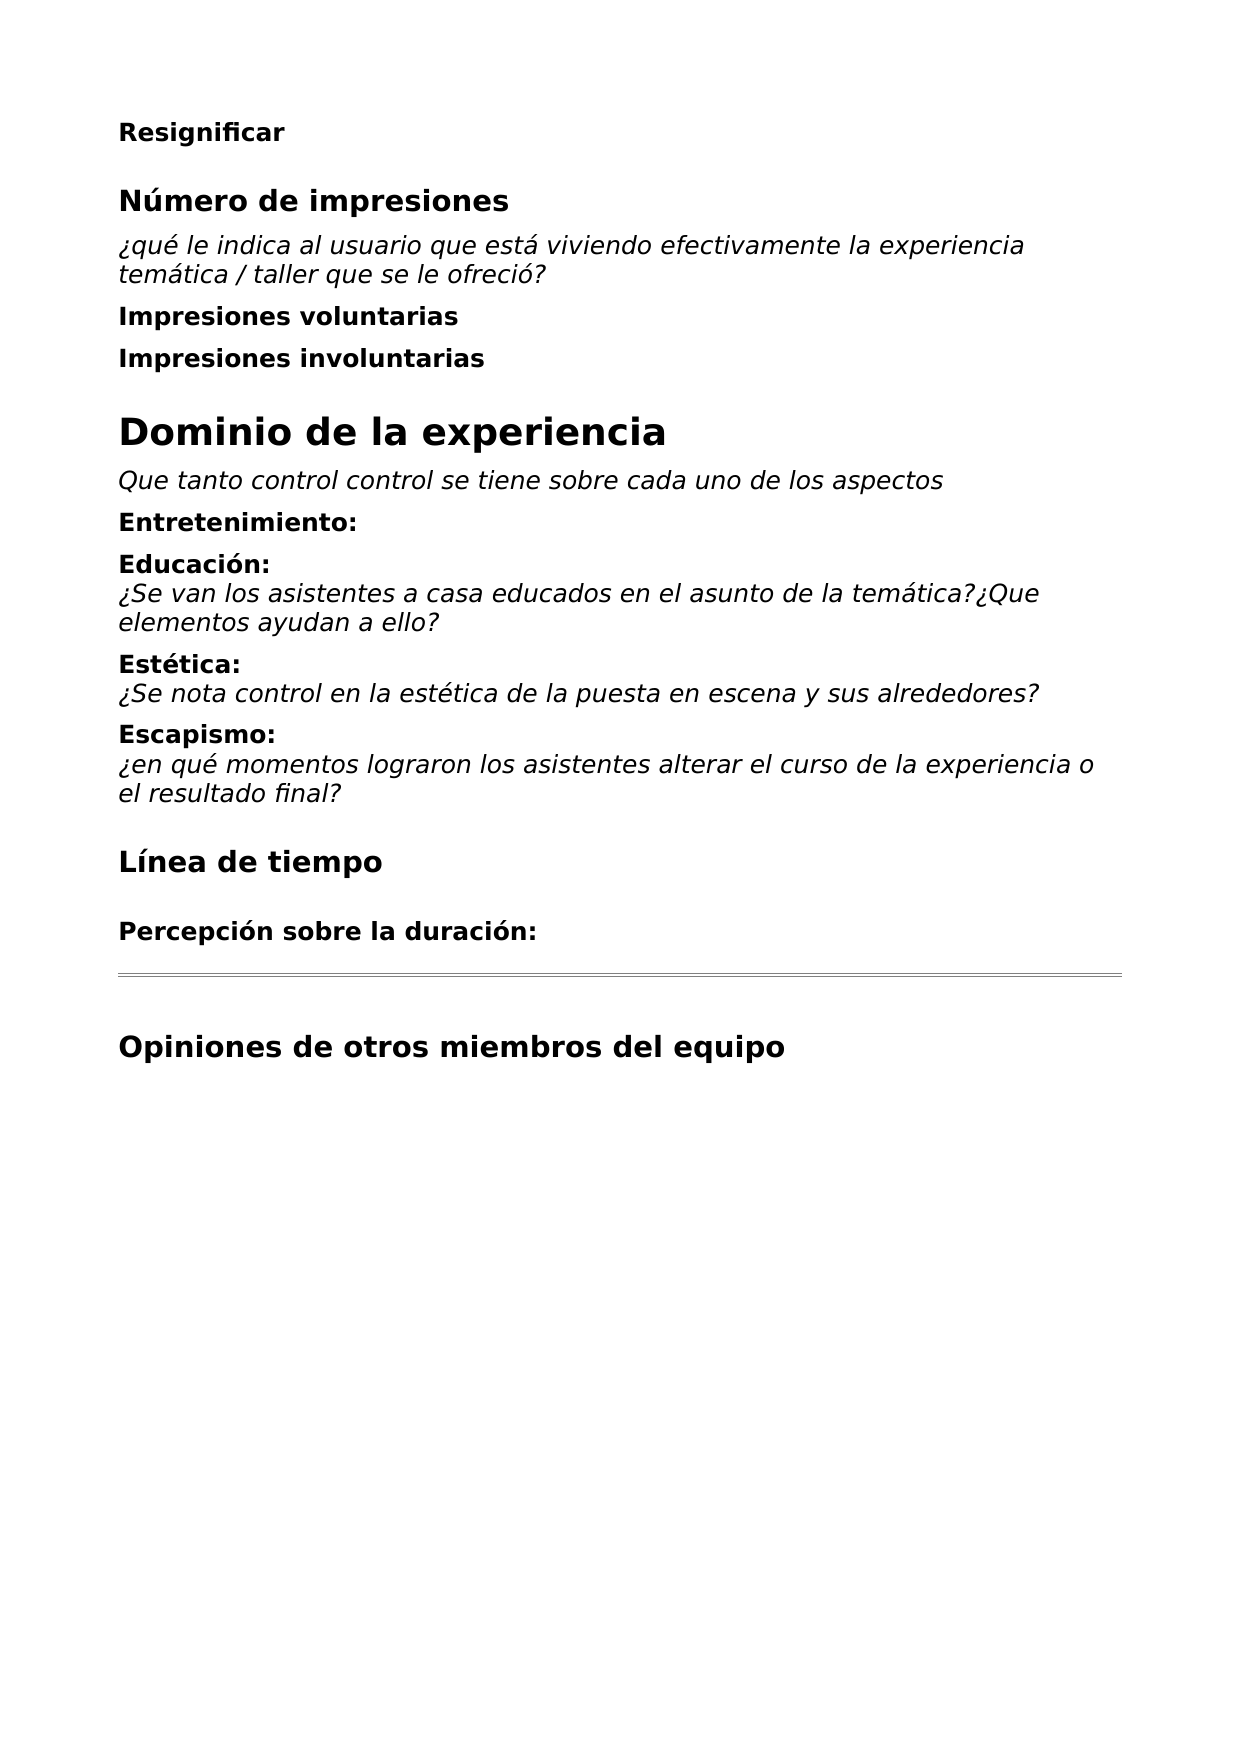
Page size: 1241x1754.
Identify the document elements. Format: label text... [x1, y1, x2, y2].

text Estética: ¿Se nota control en la estética de la puesta en escena y sus alrededores? [118, 650, 1122, 708]
text Educación: ¿Se van los asistentes a casa educados en el asunto de la temática?¿Que elementos ayudan a ello? [118, 550, 1122, 637]
text Impresiones involuntarias [118, 344, 1122, 373]
subtitle Línea de tiempo [118, 846, 1122, 880]
text Entretenimiento: [118, 508, 1122, 537]
subtitle Dominio de la experiencia [118, 410, 1122, 454]
text ¿qué le indica al usuario que está viviendo efectivamente la experiencia temática / taller que se le ofreció? [118, 231, 1122, 289]
text Resignificar [118, 118, 1122, 147]
subtitle Percepción sobre la duración: [118, 917, 1122, 946]
text Impresiones voluntarias [118, 302, 1122, 331]
text Escapismo: ¿en qué momentos lograron los asistentes alterar el curso de la experiencia o el resultado final? [118, 721, 1122, 808]
subtitle Opiniones de otros miembros del equipo [118, 1030, 1122, 1064]
subtitle Número de impresiones [118, 185, 1122, 219]
text Que tanto control control se tiene sobre cada uno de los aspectos [118, 467, 1122, 496]
